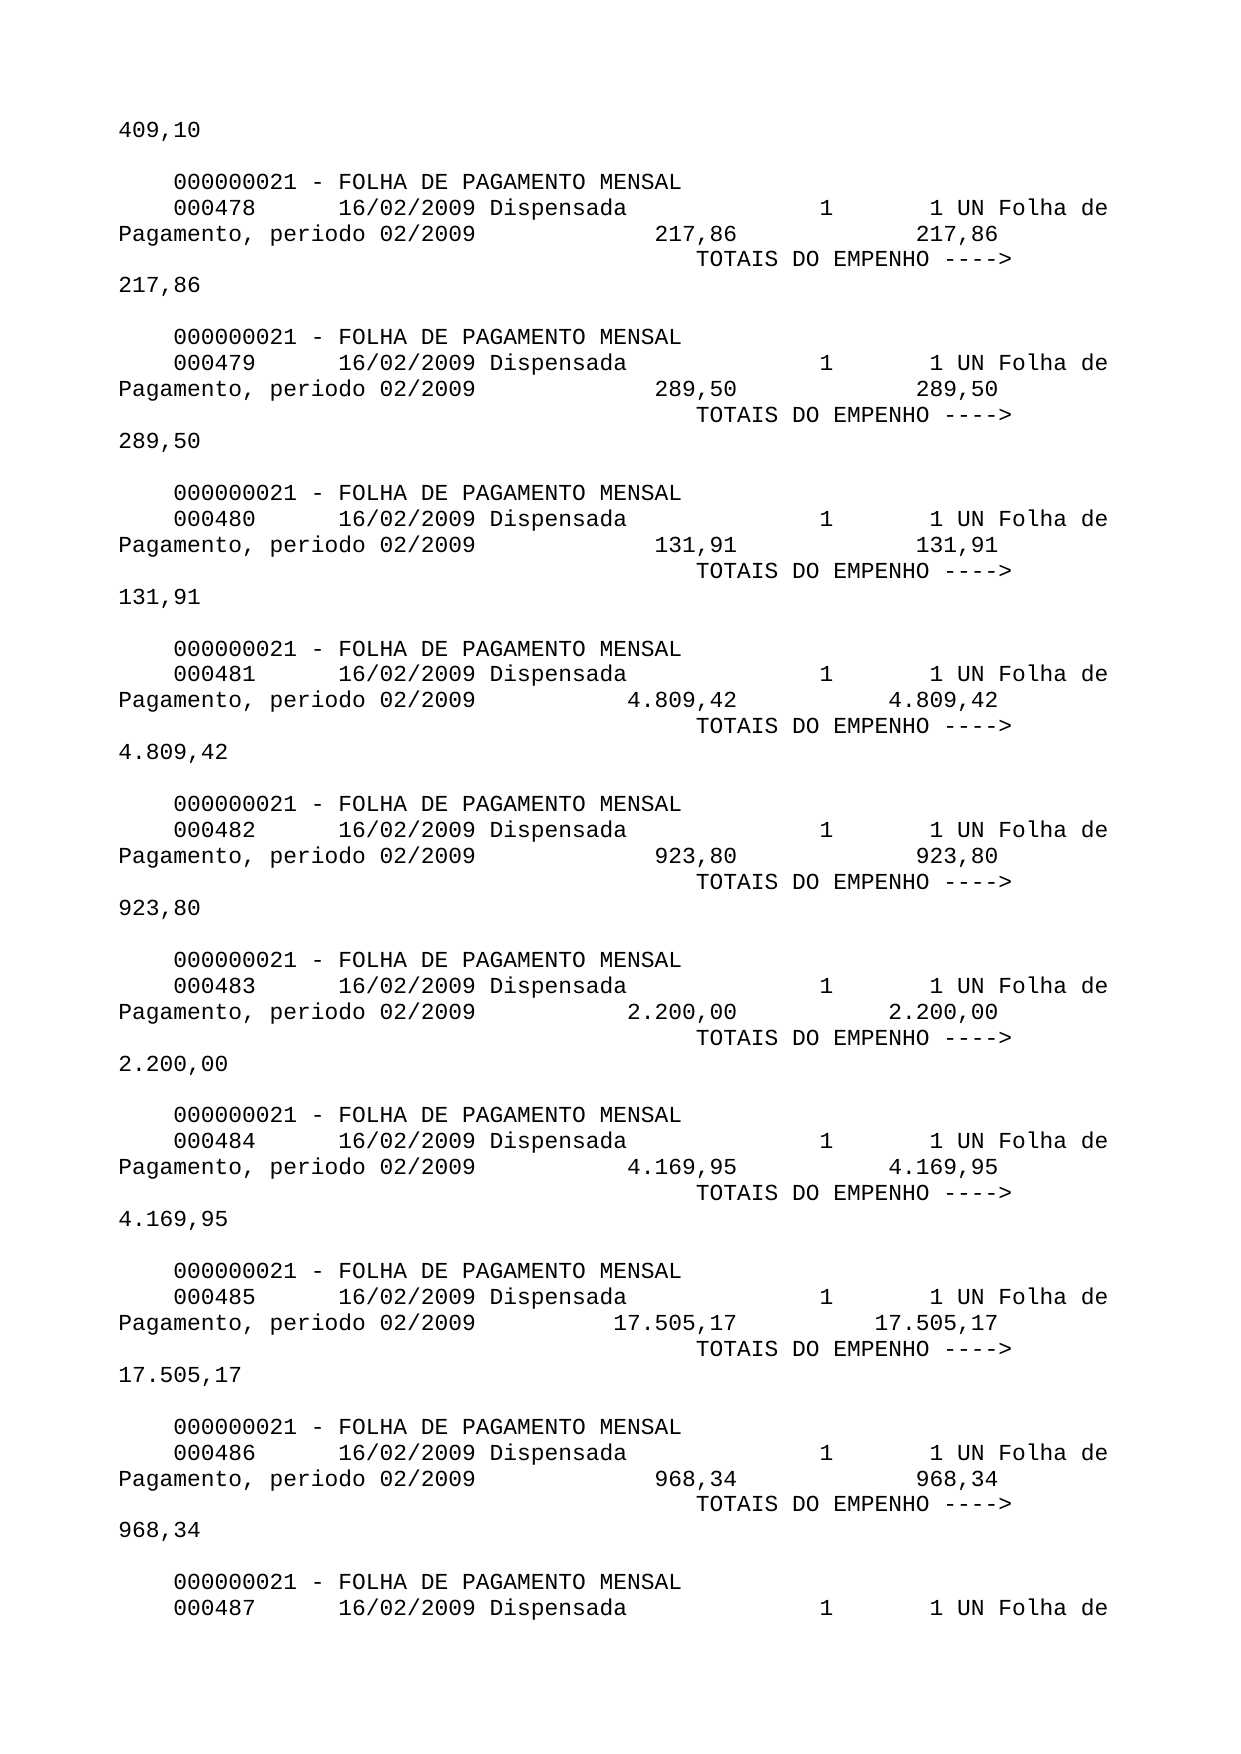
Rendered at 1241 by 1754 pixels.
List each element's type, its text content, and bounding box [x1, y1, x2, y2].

text 000000021 - FOLHA DE PAGAMENTO MENSAL [118, 1571, 1122, 1597]
text 000481 16/02/2009 Dispensada 1 1 UN Folha de Pagamento, periodo 02/2009 4.809,42 4.809,42 [118, 663, 1122, 715]
text 000000021 - FOLHA DE PAGAMENTO MENSAL [118, 1259, 1122, 1285]
text 000000021 - FOLHA DE PAGAMENTO MENSAL [118, 792, 1122, 818]
text 000000021 - FOLHA DE PAGAMENTO MENSAL [118, 948, 1122, 974]
text 000000021 - FOLHA DE PAGAMENTO MENSAL [118, 1104, 1122, 1130]
text TOTAIS DO EMPENHO ----> 4.809,42 [118, 715, 1122, 767]
text 000000021 - FOLHA DE PAGAMENTO MENSAL [118, 326, 1122, 352]
text 000000021 - FOLHA DE PAGAMENTO MENSAL [118, 637, 1122, 663]
text TOTAIS DO EMPENHO ----> 289,50 [118, 403, 1122, 455]
text 000000021 - FOLHA DE PAGAMENTO MENSAL [118, 170, 1122, 196]
text 000480 16/02/2009 Dispensada 1 1 UN Folha de Pagamento, periodo 02/2009 131,91 131,91 [118, 507, 1122, 559]
text 409,10 [118, 118, 1122, 144]
text TOTAIS DO EMPENHO ----> 2.200,00 [118, 1026, 1122, 1078]
text 000485 16/02/2009 Dispensada 1 1 UN Folha de Pagamento, periodo 02/2009 17.505,17 17.505,17 [118, 1285, 1122, 1337]
text TOTAIS DO EMPENHO ----> 17.505,17 [118, 1337, 1122, 1389]
text TOTAIS DO EMPENHO ----> 923,80 [118, 870, 1122, 922]
text 000483 16/02/2009 Dispensada 1 1 UN Folha de Pagamento, periodo 02/2009 2.200,00 2.200,00 [118, 974, 1122, 1026]
text TOTAIS DO EMPENHO ----> 131,91 [118, 559, 1122, 611]
text TOTAIS DO EMPENHO ----> 217,86 [118, 248, 1122, 300]
text 000478 16/02/2009 Dispensada 1 1 UN Folha de Pagamento, periodo 02/2009 217,86 217,86 [118, 196, 1122, 248]
text 000000021 - FOLHA DE PAGAMENTO MENSAL [118, 481, 1122, 507]
text 000482 16/02/2009 Dispensada 1 1 UN Folha de Pagamento, periodo 02/2009 923,80 923,80 [118, 818, 1122, 870]
text 000479 16/02/2009 Dispensada 1 1 UN Folha de Pagamento, periodo 02/2009 289,50 289,50 [118, 352, 1122, 403]
text 000487 16/02/2009 Dispensada 1 1 UN Folha de [118, 1597, 1122, 1622]
text 000000021 - FOLHA DE PAGAMENTO MENSAL [118, 1415, 1122, 1441]
text 000484 16/02/2009 Dispensada 1 1 UN Folha de Pagamento, periodo 02/2009 4.169,95 4.169,95 [118, 1130, 1122, 1182]
text TOTAIS DO EMPENHO ----> 4.169,95 [118, 1182, 1122, 1233]
text 000486 16/02/2009 Dispensada 1 1 UN Folha de Pagamento, periodo 02/2009 968,34 968,34 [118, 1441, 1122, 1493]
text TOTAIS DO EMPENHO ----> 968,34 [118, 1493, 1122, 1545]
